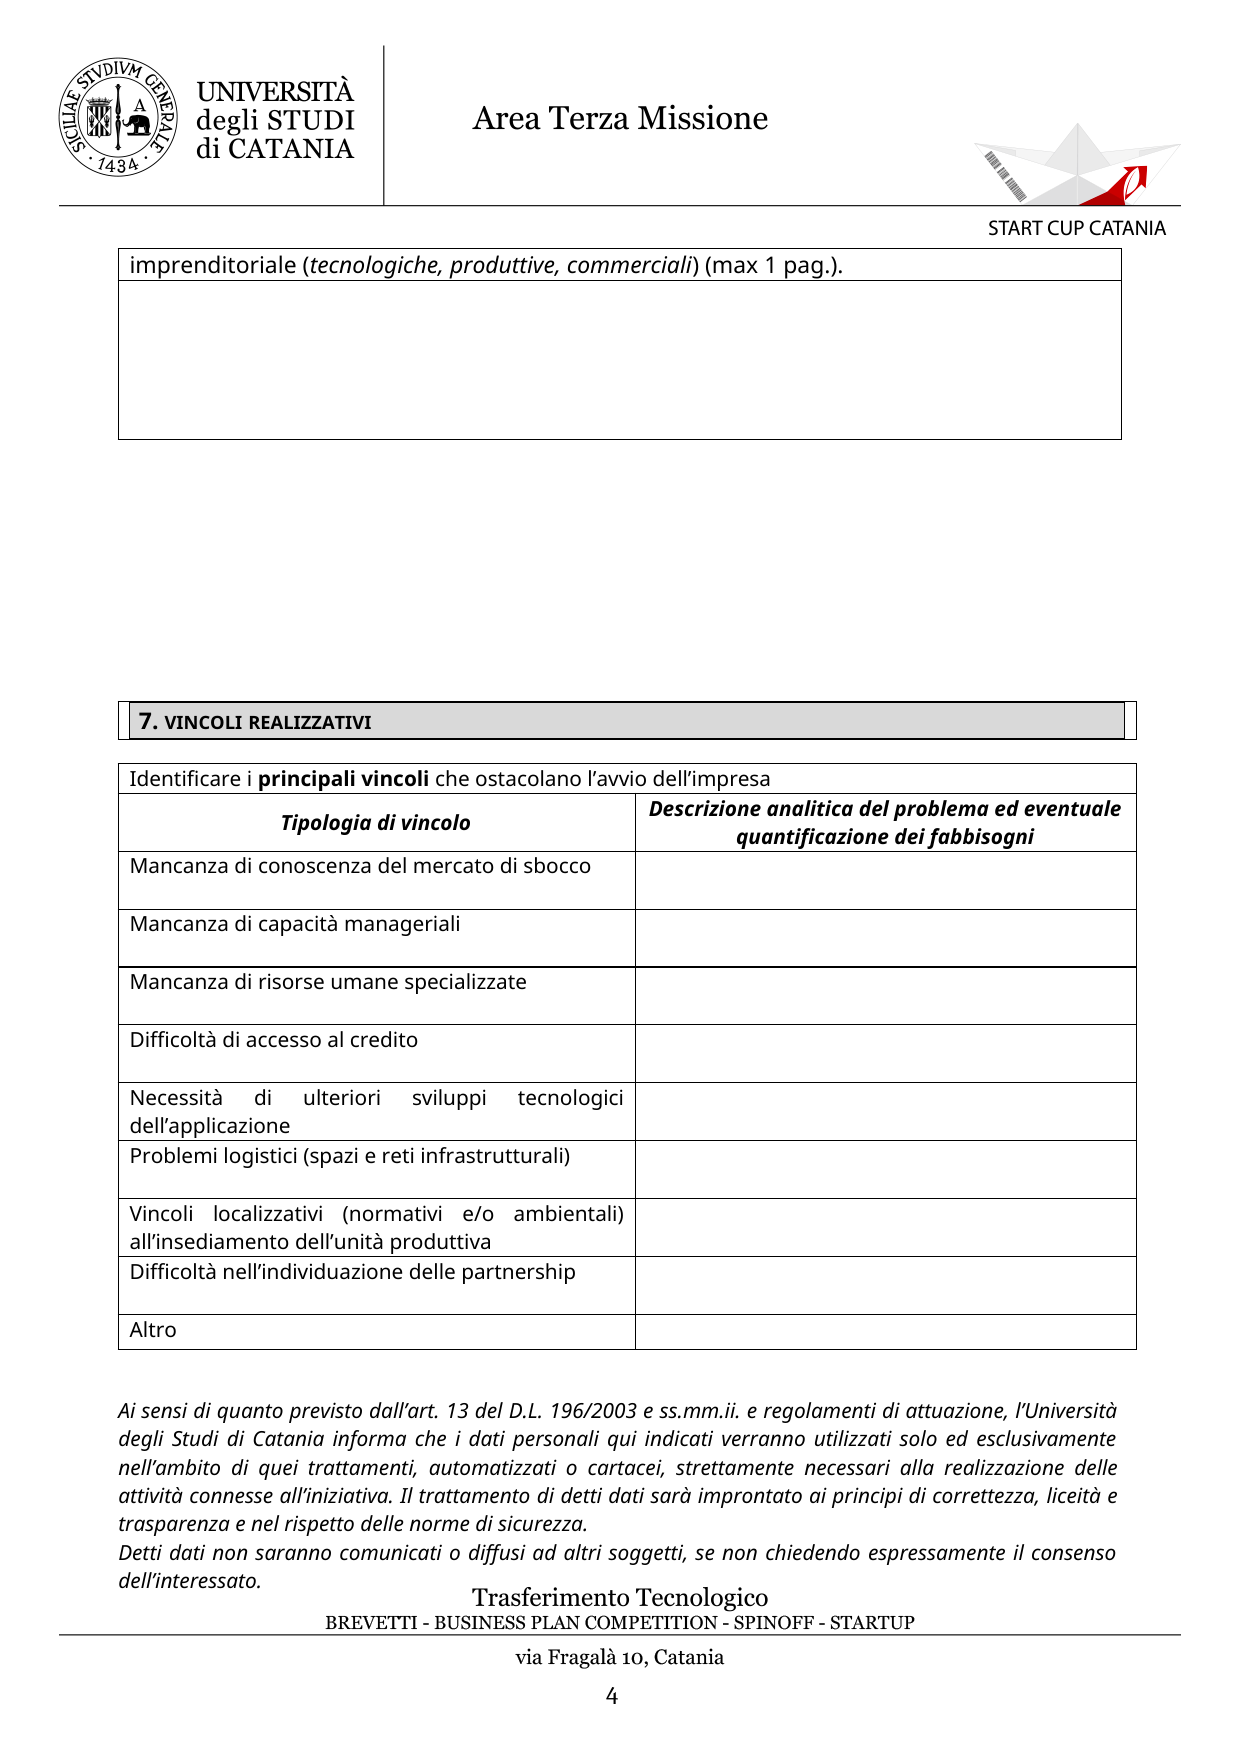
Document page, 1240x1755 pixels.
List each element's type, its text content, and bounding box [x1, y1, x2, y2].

table_cell Vincoli localizzativi (normativi e/o ambientali) all’insediamento dell’unità produttiva [119, 1199, 635, 1256]
text Detti dati non saranno comunicati o diffusi ad altri soggetti, se non chiedendo espressamente il consenso dell’interessato. [118, 1538, 1121, 1595]
table_cell Problemi logistici (spazi e reti infrastrutturali) [119, 1141, 635, 1198]
table_cell [636, 1257, 1136, 1314]
table_cell Mancanza di capacità manageriali [119, 910, 635, 966]
table_cell [636, 852, 1136, 908]
table_header Indicare possibili partnership che possano agevolare la realizzazione dell’idea imprenditoriale (tecnologiche, produttive, commerciali) (max 1 pag.). [119, 249, 1121, 280]
table_cell [636, 1199, 1136, 1256]
table_cell Difficoltà nell’individuazione delle partnership [119, 1257, 635, 1314]
text Ai sensi di quanto previsto dall’art. 13 del D.L. 196/2003 e ss.mm.ii. e regolamenti di attuazione, l’Università degli Studi di Catania informa che i dati personali qui indicati verranno utilizzati solo ed esclusivamente nell’ambito di quei trattamenti, automatizzati o cartacei, strettamente necessari alla realizzazione delle attività connesse all’iniziativa. Il trattamento di detti dati sarà improntato ai principi di correttezza, liceità e trasparenza e nel rispetto delle norme di sicurezza. [118, 1396, 1121, 1538]
table_cell [636, 1083, 1136, 1140]
table_cell [636, 968, 1136, 1024]
table_cell [636, 1025, 1136, 1082]
table_cell [636, 1141, 1136, 1198]
table_cell Altro [119, 1315, 635, 1349]
table_cell [119, 281, 1121, 439]
table_cell Mancanza di conoscenza del mercato di sbocco [119, 852, 635, 908]
table_cell Descrizione analitica del problema ed eventuale quantificazione dei fabbisogni [636, 794, 1136, 851]
table_cell Necessità di ulteriori sviluppi tecnologici dell’applicazione [119, 1083, 635, 1140]
table_cell [636, 910, 1136, 966]
table_cell [636, 1315, 1136, 1349]
table_header Identificare i principali vincoli che ostacolano l’avvio dell’impresa [119, 764, 1136, 793]
table_cell Mancanza di risorse umane specializzate [119, 968, 635, 1024]
table_cell Tipologia di vincolo [119, 794, 635, 851]
table_cell Difficoltà di accesso al credito [119, 1025, 635, 1082]
